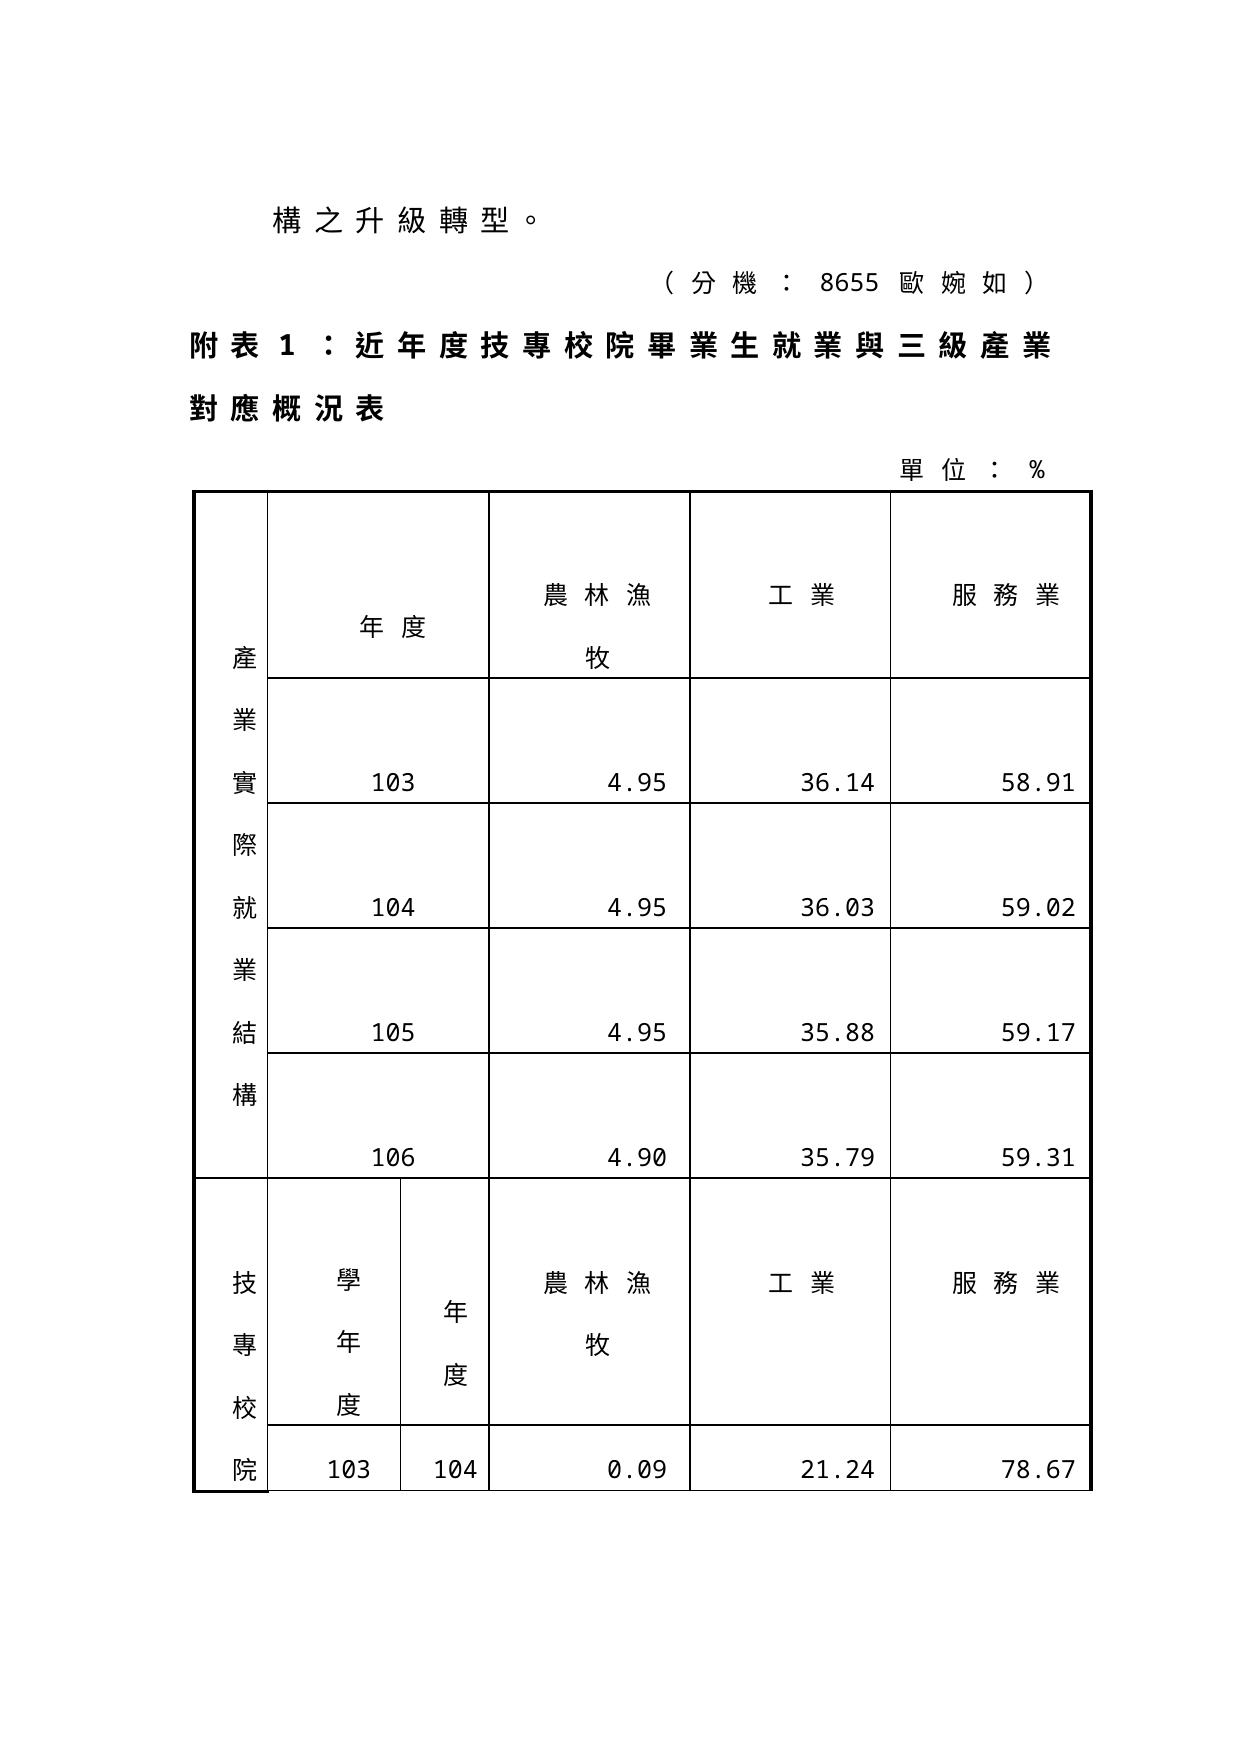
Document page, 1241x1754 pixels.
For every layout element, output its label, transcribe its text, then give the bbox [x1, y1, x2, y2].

table_cell 4.95 [490, 679, 689, 802]
table_cell 工業 [691, 1179, 890, 1424]
table_cell 年度 [401, 1179, 488, 1424]
table_cell 58.91 [891, 679, 1089, 802]
table_cell 0.09 [490, 1426, 689, 1490]
text 附表1：近年度技專校院畢業生就業與三級產業對應概況表 [183, 302, 1058, 427]
table_cell 59.17 [891, 929, 1089, 1052]
table_cell 59.31 [891, 1054, 1089, 1177]
table_cell 4.95 [490, 929, 689, 1052]
text 單位：% [183, 427, 1058, 490]
table_cell 103 [268, 1426, 400, 1490]
table_cell 105 [268, 929, 488, 1052]
table_cell 59.02 [891, 804, 1089, 927]
table_cell 學年度 [268, 1179, 400, 1424]
text （分機：8655歐婉如） [183, 240, 1058, 302]
table_cell 103 [268, 679, 488, 802]
table_cell 104 [268, 804, 488, 927]
table_cell 服務業 [891, 1179, 1089, 1424]
text 綜上，90年代起技職校院系科設置逐漸向教學設備成本較低之科系傾斜，致近來技專校院畢業生逾七成從事服務業，未能符應當前產業人力需求；而政府透過限制招生名額及系科審查等機制調控人才培育方向及數量，近年雖略有成效，惟工業及農林漁牧領域人才不足問題仍應賡續導正。另鑒於產業變動快速，為使技職人才之培育得以緊密鏈結產業所需人力，允宜確實依技職法規定，參考國發會公布之產業人才需求調查報告辦理系科增設調整之參考，俾有效因應未來經濟結構之升級轉型。 [242, 177, 1058, 240]
table_cell 35.79 [691, 1054, 890, 1177]
table_cell 106 [268, 1054, 488, 1177]
table_cell 36.03 [691, 804, 890, 927]
table_cell 技專校院畢業生就業結構 [196, 1179, 267, 1490]
table_header 產業實際就業結構 [196, 493, 267, 1177]
table_cell 21.24 [691, 1426, 890, 1490]
table_cell 104 [401, 1426, 488, 1490]
table_cell 35.88 [691, 929, 890, 1052]
table_cell 4.95 [490, 804, 689, 927]
table_cell 4.90 [490, 1054, 689, 1177]
table_cell 36.14 [691, 679, 890, 802]
table_header 服務業 [891, 493, 1089, 677]
table_header 農林漁牧 [490, 493, 689, 677]
table_cell 農林漁牧 [490, 1179, 689, 1424]
table_header 工業 [691, 493, 890, 677]
table_header 年度 [268, 493, 488, 677]
table_cell 78.67 [891, 1426, 1089, 1490]
